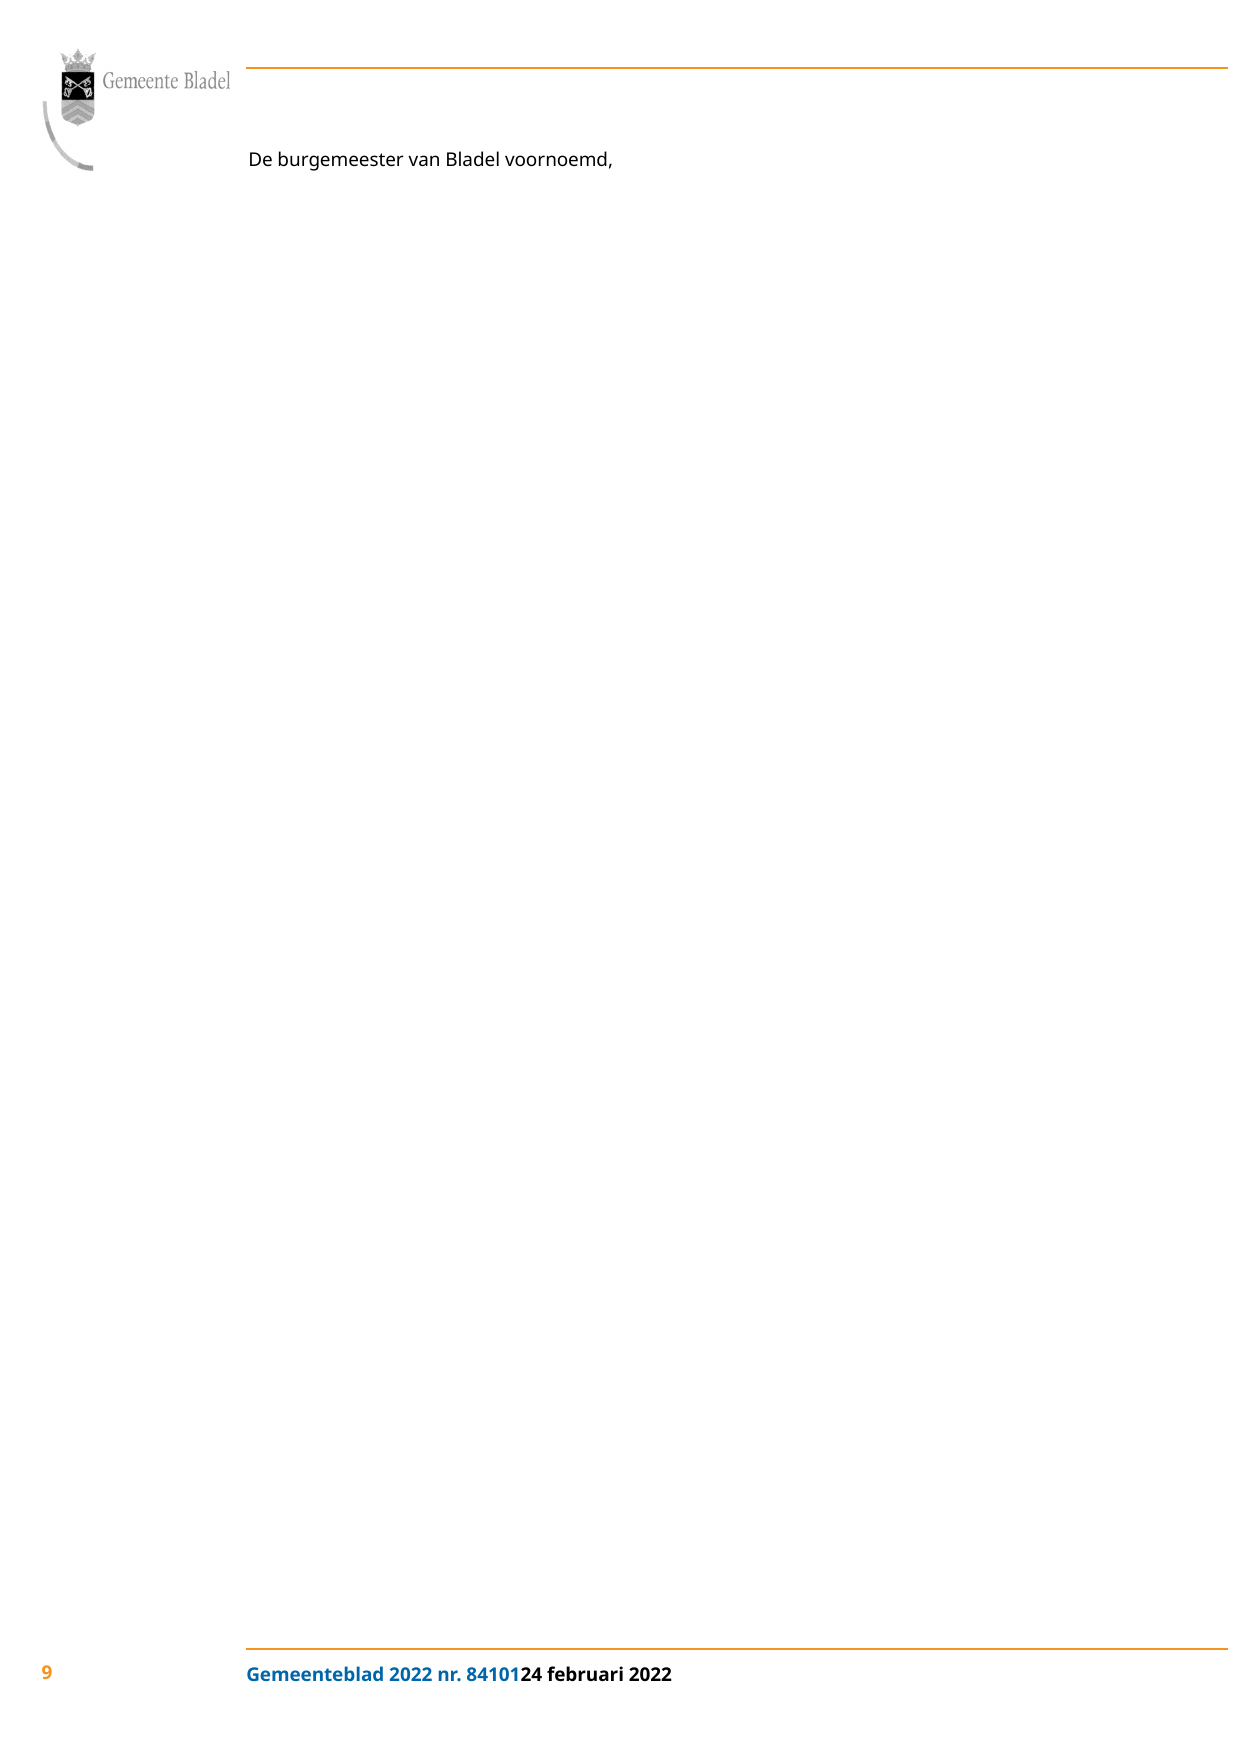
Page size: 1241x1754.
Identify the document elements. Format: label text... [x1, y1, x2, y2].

text De burgemeester van Bladel voornoemd, [248, 146, 1152, 172]
picture [41, 47, 231, 172]
